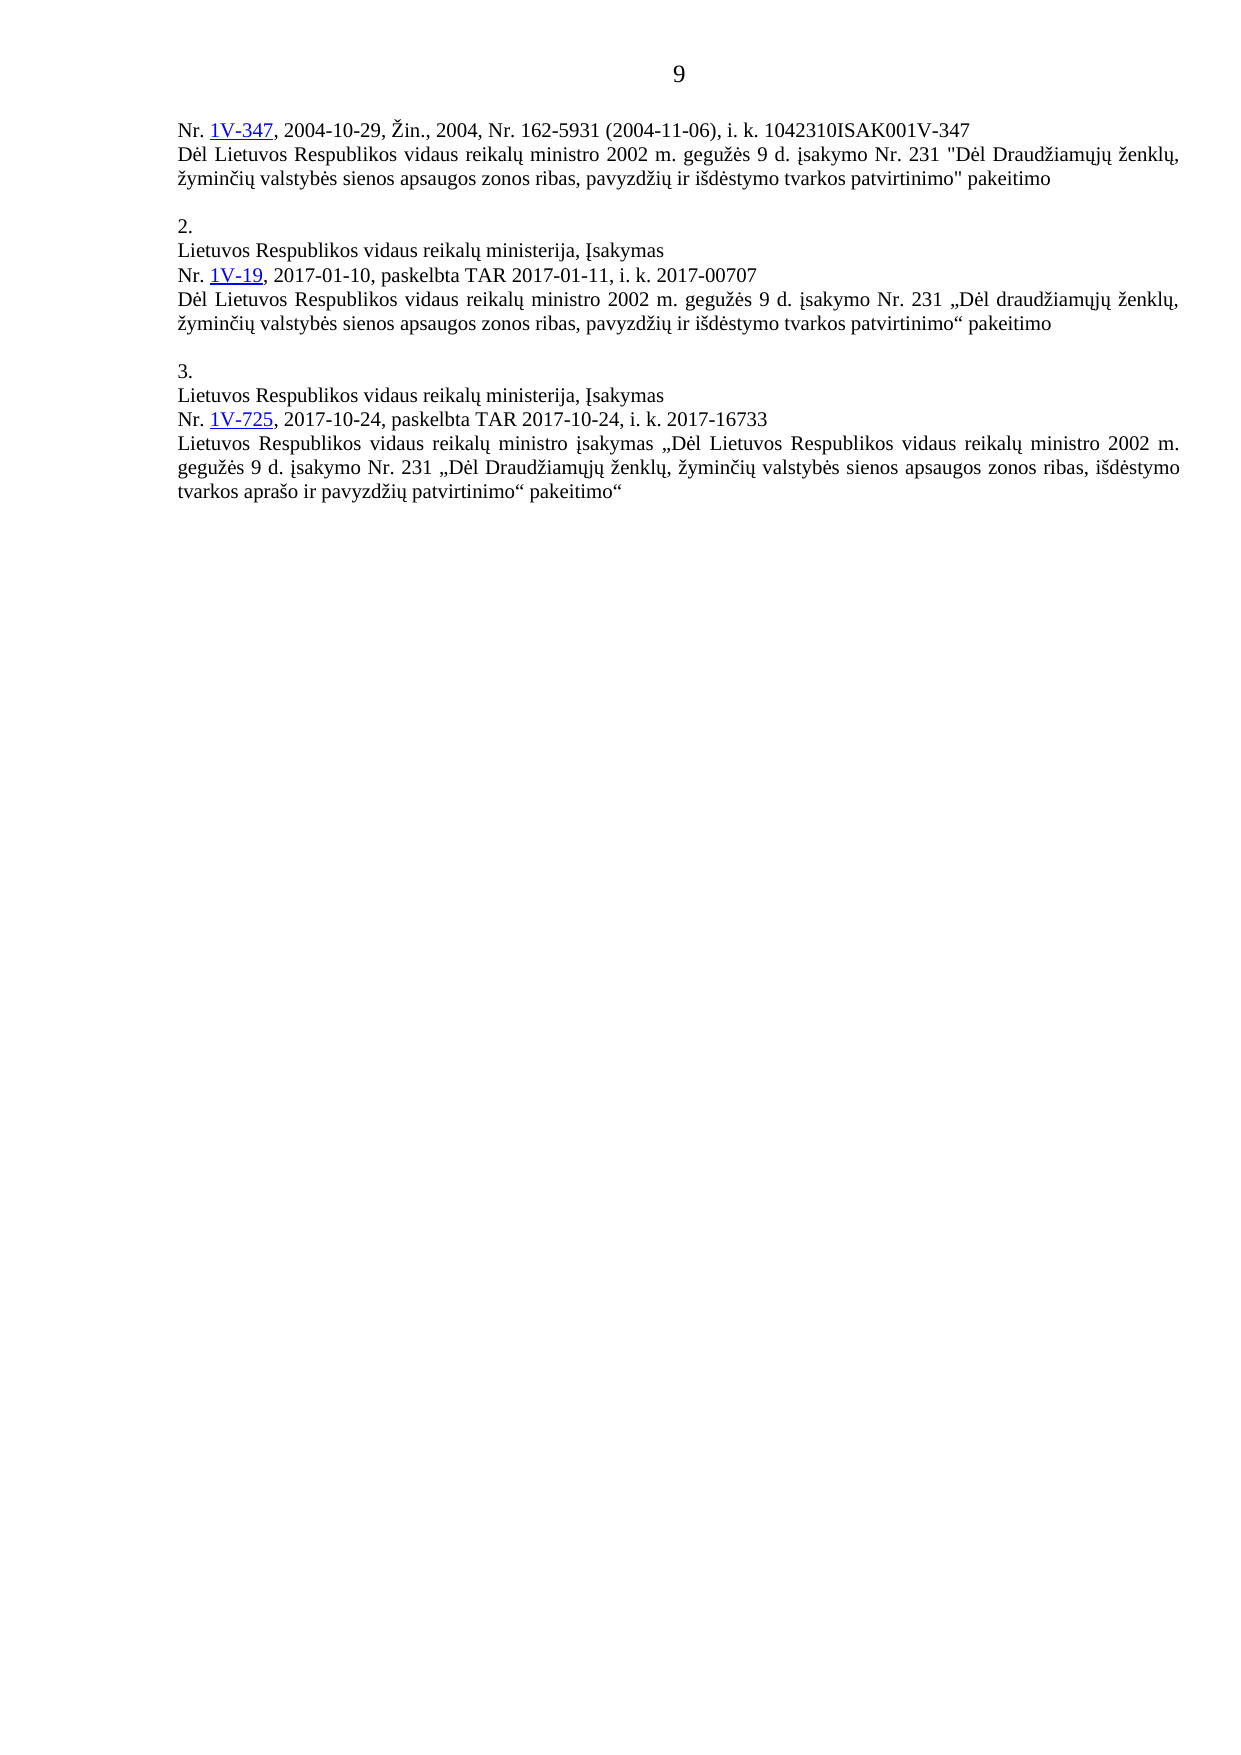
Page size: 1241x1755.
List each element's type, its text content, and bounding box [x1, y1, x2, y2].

text Lietuvos Respublikos vidaus reikalų ministerija, Įsakymas [177, 383, 1181, 407]
text Dėl Lietuvos Respublikos vidaus reikalų ministro 2002 m. gegužės 9 d. įsakymo Nr. 231 "Dėl Draudžiamųjų ženklų, žyminčių valstybės sienos apsaugos zonos ribas, pavyzdžių ir išdėstymo tvarkos patvirtinimo" pakeitimo [177, 142, 1181, 190]
text Nr. 1V-19, 2017-01-10, paskelbta TAR 2017-01-11, i. k. 2017-00707 [177, 262, 1181, 287]
text 2. [177, 214, 1181, 238]
text Nr. 1V-725, 2017-10-24, paskelbta TAR 2017-10-24, i. k. 2017-16733 [177, 407, 1181, 431]
text Lietuvos Respublikos vidaus reikalų ministro įsakymas „Dėl Lietuvos Respublikos vidaus reikalų ministro 2002 m. gegužės 9 d. įsakymo Nr. 231 „Dėl Draudžiamųjų ženklų, žyminčių valstybės sienos apsaugos zonos ribas, išdėstymo tvarkos aprašo ir pavyzdžių patvirtinimo“ pakeitimo“ [177, 431, 1181, 503]
text 3. [177, 359, 1181, 383]
text Dėl Lietuvos Respublikos vidaus reikalų ministro 2002 m. gegužės 9 d. įsakymo Nr. 231 „Dėl draudžiamųjų ženklų, žyminčių valstybės sienos apsaugos zonos ribas, pavyzdžių ir išdėstymo tvarkos patvirtinimo“ pakeitimo [177, 287, 1181, 335]
text Lietuvos Respublikos vidaus reikalų ministerija, Įsakymas [177, 238, 1181, 262]
text Nr. 1V-347, 2004-10-29, Žin., 2004, Nr. 162-5931 (2004-11-06), i. k. 1042310ISAK001V-347 [177, 118, 1181, 142]
